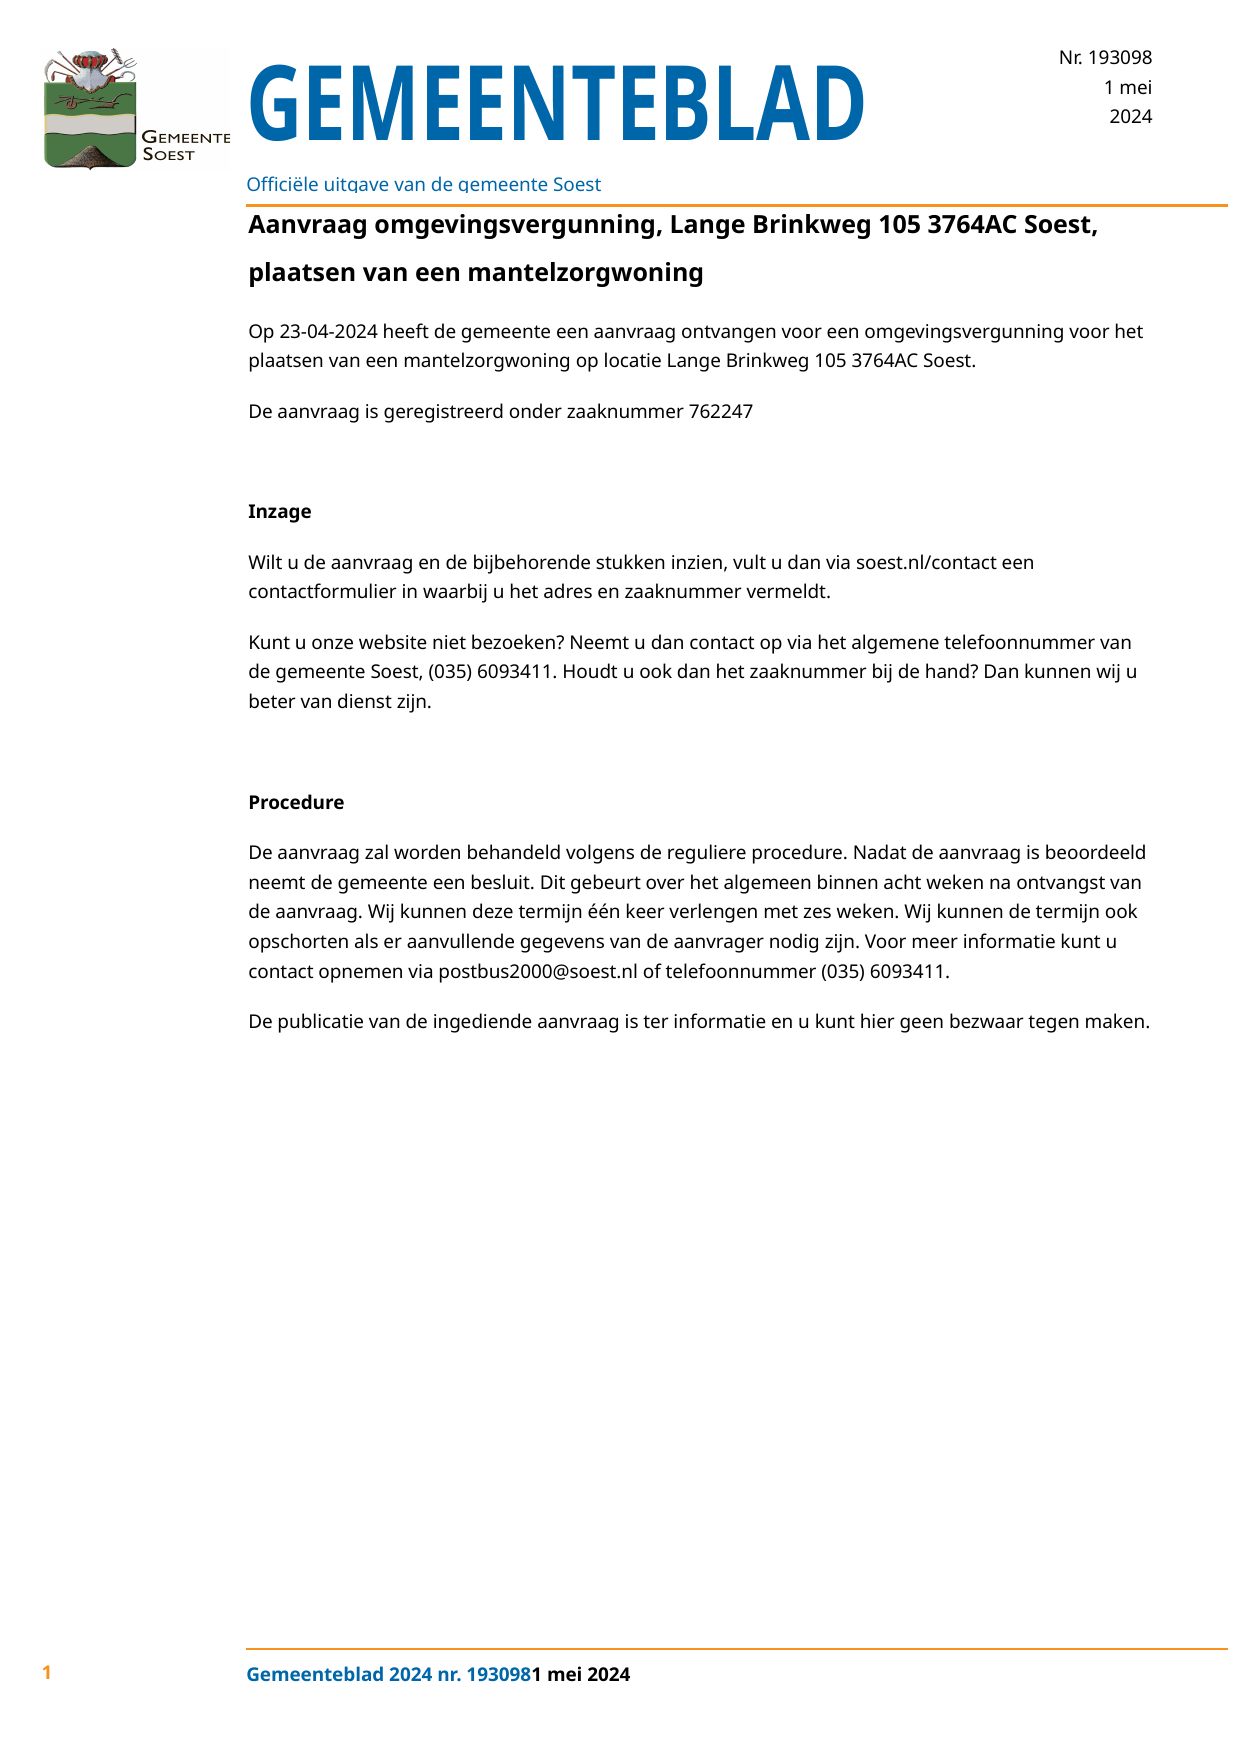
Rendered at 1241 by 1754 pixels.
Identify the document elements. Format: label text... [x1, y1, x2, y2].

text Op 23-04-2024 heeft de gemeente een aanvraag ontvangen voor een omgevingsvergunning voor het plaatsen van een mantelzorgwoning op locatie Lange Brinkweg 105 3764AC Soest. [248, 318, 1152, 373]
picture [41, 47, 231, 172]
text Kunt u onze website niet bezoeken? Neemt u dan contact op via het algemene telefoonnummer van de gemeente Soest, (035) 6093411. Houdt u ook dan het zaaknummer bij de hand? Dan kunnen wij u beter van dienst zijn. [248, 629, 1152, 714]
text Procedure [248, 789, 1152, 815]
text De aanvraag zal worden behandeld volgens de reguliere procedure. Nadat de aanvraag is beoordeeld neemt de gemeente een besluit. Dit gebeurt over het algemeen binnen acht weken na ontvangst van de aanvraag. Wij kunnen deze termijn één keer verlengen met zes weken. Wij kunnen de termijn ook opschorten als er aanvullende gegevens van de aanvrager nodig zijn. Voor meer informatie kunt u contact opnemen via postbus2000@soest.nl of telefoonnummer (035) 6093411. [248, 839, 1152, 984]
text Aanvraag omgevingsvergunning, Lange Brinkweg 105 3764AC Soest, plaatsen van een mantelzorgwoning [248, 207, 1152, 288]
text De aanvraag is geregistreerd onder zaaknummer 762247 [248, 398, 1152, 424]
text De publicatie van de ingediende aanvraag is ter informatie en u kunt hier geen bezwaar tegen maken. [248, 1008, 1152, 1034]
text Wilt u de aanvraag en de bijbehorende stukken inzien, vult u dan via soest.nl/contact een contactformulier in waarbij u het adres en zaaknummer vermeldt. [248, 549, 1152, 604]
text Inzage [248, 499, 1152, 524]
